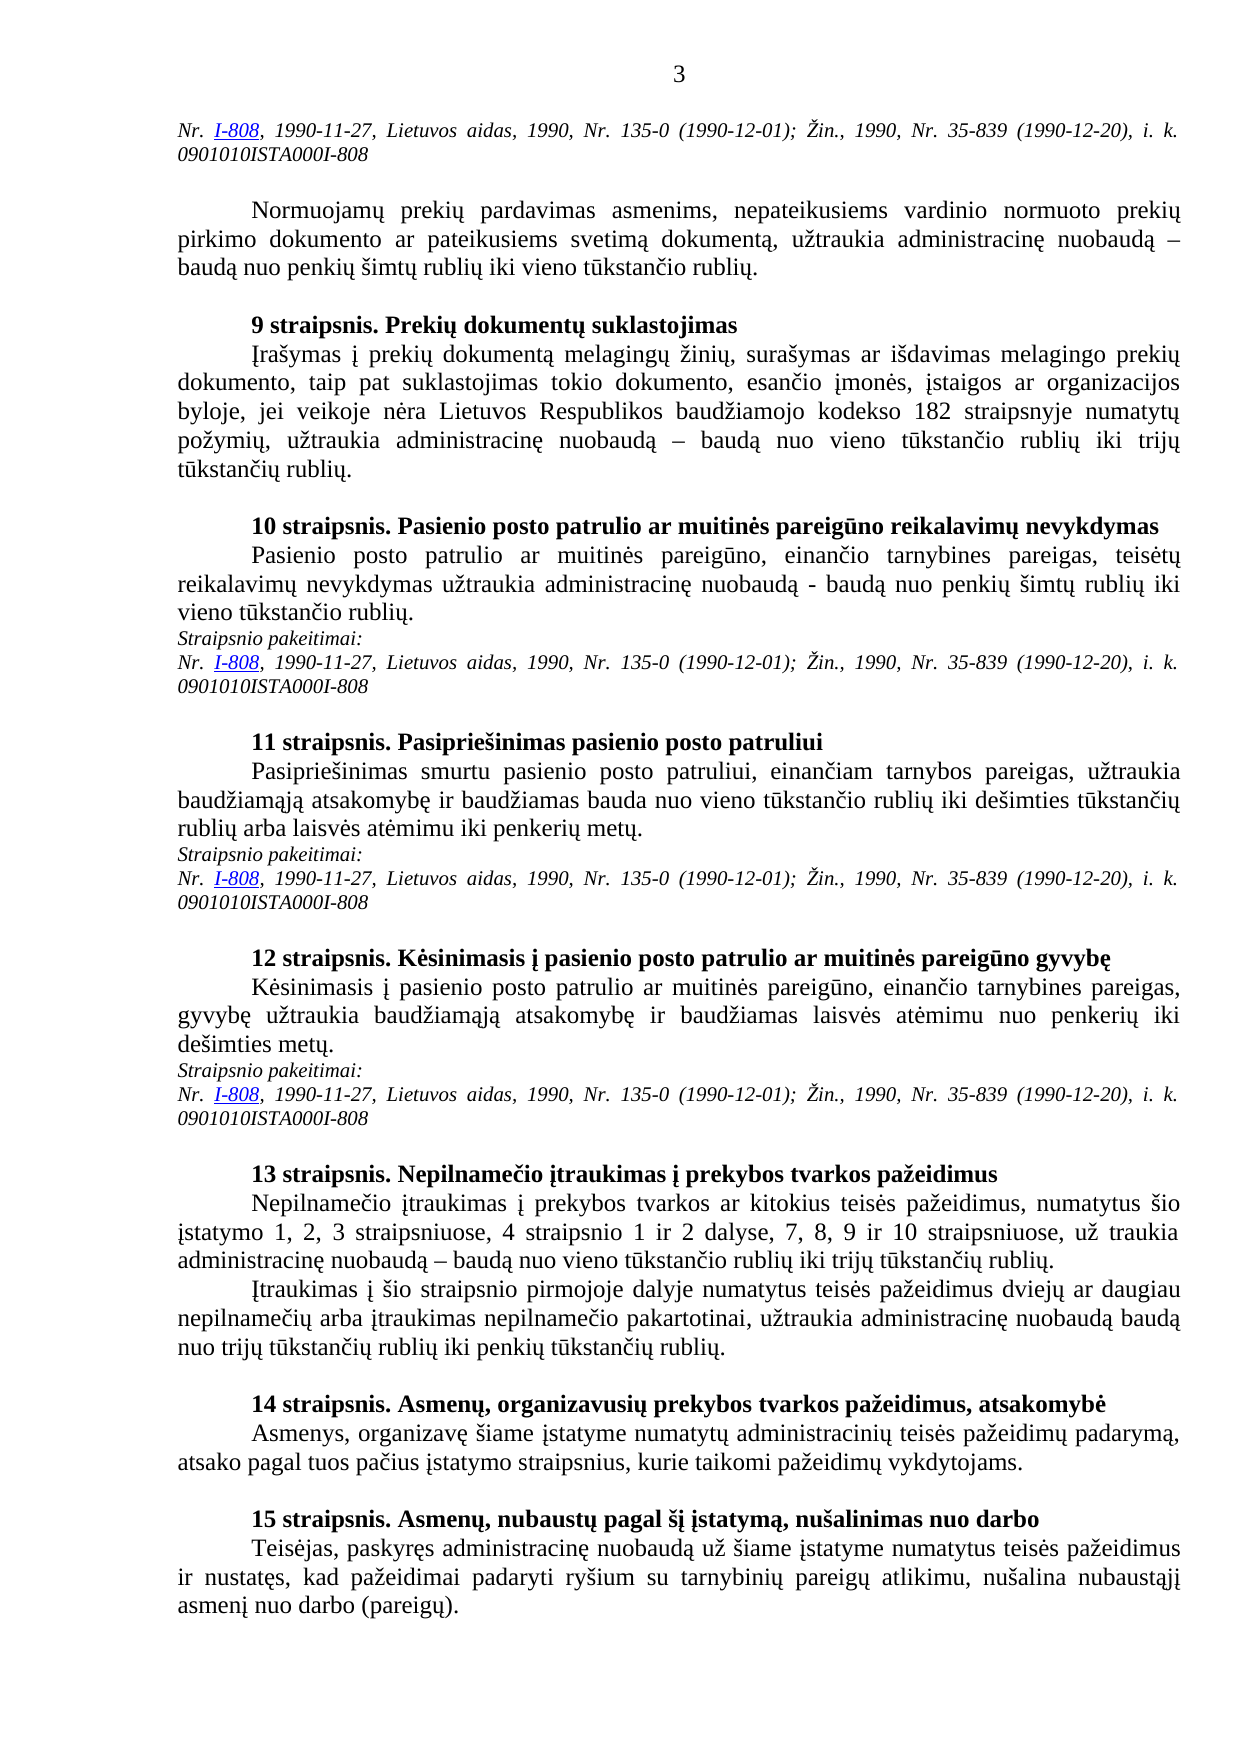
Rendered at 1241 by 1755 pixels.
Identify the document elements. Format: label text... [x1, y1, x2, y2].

text Kėsinimasis į pasienio posto patrulio ar muitinės pareigūno, einančio tarnybines pareigas, gyvybę užtraukia baudžiamąją atsakomybę ir baudžiamas laisvės atėmimu nuo penkerių iki dešimties metų. [177, 972, 1181, 1058]
text 12 straipsnis. Kėsinimasis į pasienio posto patrulio ar muitinės pareigūno gyvybę [177, 943, 1181, 972]
text Straipsnio pakeitimai: [177, 1058, 1181, 1082]
text Nr. I-808, 1990-11-27, Lietuvos aidas, 1990, Nr. 135-0 (1990-12-01); Žin., 1990, Nr. 35-839 (1990-12-20), i. k. 0901010ISTA000I-808 [177, 118, 1181, 166]
text 15 straipsnis. Asmenų, nubaustų pagal šį įstatymą, nušalinimas nuo darbo [177, 1504, 1181, 1533]
text Įrašymas į prekių dokumentą melagingų žinių, surašymas ar išdavimas melagingo prekių dokumento, taip pat suklastojimas tokio dokumento, esančio įmonės, įstaigos ar organizacijos byloje, jei veikoje nėra Lietuvos Respublikos baudžiamojo kodekso 182 straipsnyje numatytų požymių, užtraukia administracinę nuobaudą – baudą nuo vieno tūkstančio rublių iki trijų tūkstančių rublių. [177, 339, 1181, 482]
text Straipsnio pakeitimai: [177, 626, 1181, 650]
text Asmenys, organizavę šiame įstatyme numatytų administracinių teisės pažeidimų padarymą, atsako pagal tuos pačius įstatymo straipsnius, kurie taikomi pažeidimų vykdytojams. [177, 1418, 1181, 1475]
text 11 straipsnis. Pasipriešinimas pasienio posto patruliui [177, 727, 1181, 756]
text 14 straipsnis. Asmenų, organizavusių prekybos tvarkos pažeidimus, atsakomybė [177, 1389, 1181, 1418]
text Pasienio posto patrulio ar muitinės pareigūno, einančio tarnybines pareigas, teisėtų reikalavimų nevykdymas užtraukia administracinę nuobaudą - baudą nuo penkių šimtų rublių iki vieno tūkstančio rublių. [177, 540, 1181, 626]
text Įtraukimas į šio straipsnio pirmojoje dalyje numatytus teisės pažeidimus dviejų ar daugiau nepilnamečių arba įtraukimas nepilnamečio pakartotinai, užtraukia administracinę nuobaudą baudą nuo trijų tūkstančių rublių iki penkių tūkstančių rublių. [177, 1274, 1181, 1360]
text Nr. I-808, 1990-11-27, Lietuvos aidas, 1990, Nr. 135-0 (1990-12-01); Žin., 1990, Nr. 35-839 (1990-12-20), i. k. 0901010ISTA000I-808 [177, 866, 1181, 914]
text Straipsnio pakeitimai: [177, 842, 1181, 866]
text 10 straipsnis. Pasienio posto patrulio ar muitinės pareigūno reikalavimų nevykdymas [177, 511, 1181, 540]
text Nr. I-808, 1990-11-27, Lietuvos aidas, 1990, Nr. 135-0 (1990-12-01); Žin., 1990, Nr. 35-839 (1990-12-20), i. k. 0901010ISTA000I-808 [177, 650, 1181, 698]
text Normuojamų prekių pardavimas asmenims, nepateikusiems vardinio normuoto prekių pirkimo dokumento ar pateikusiems svetimą dokumentą, užtraukia administracinę nuobaudą – baudą nuo penkių šimtų rublių iki vieno tūkstančio rublių. [177, 195, 1181, 281]
text Nr. I-808, 1990-11-27, Lietuvos aidas, 1990, Nr. 135-0 (1990-12-01); Žin., 1990, Nr. 35-839 (1990-12-20), i. k. 0901010ISTA000I-808 [177, 1082, 1181, 1130]
text Pasipriešinimas smurtu pasienio posto patruliui, einančiam tarnybos pareigas, užtraukia baudžiamąją atsakomybę ir baudžiamas bauda nuo vieno tūkstančio rublių iki dešimties tūkstančių rublių arba laisvės atėmimu iki penkerių metų. [177, 756, 1181, 842]
text Nepilnamečio įtraukimas į prekybos tvarkos ar kitokius teisės pažeidimus, numatytus šio įstatymo 1, 2, 3 straipsniuose, 4 straipsnio 1 ir 2 dalyse, 7, 8, 9 ir 10 straipsniuose, už traukia administracinę nuobaudą – baudą nuo vieno tūkstančio rublių iki trijų tūkstančių rublių. [177, 1188, 1181, 1274]
text 9 straipsnis. Prekių dokumentų suklastojimas [177, 310, 1181, 339]
text Teisėjas, paskyręs administracinę nuobaudą už šiame įstatyme numatytus teisės pažeidimus ir nustatęs, kad pažeidimai padaryti ryšium su tarnybinių pareigų atlikimu, nušalina nubaustąjį asmenį nuo darbo (pareigų). [177, 1533, 1181, 1619]
text 13 straipsnis. Nepilnamečio įtraukimas į prekybos tvarkos pažeidimus [177, 1159, 1181, 1188]
